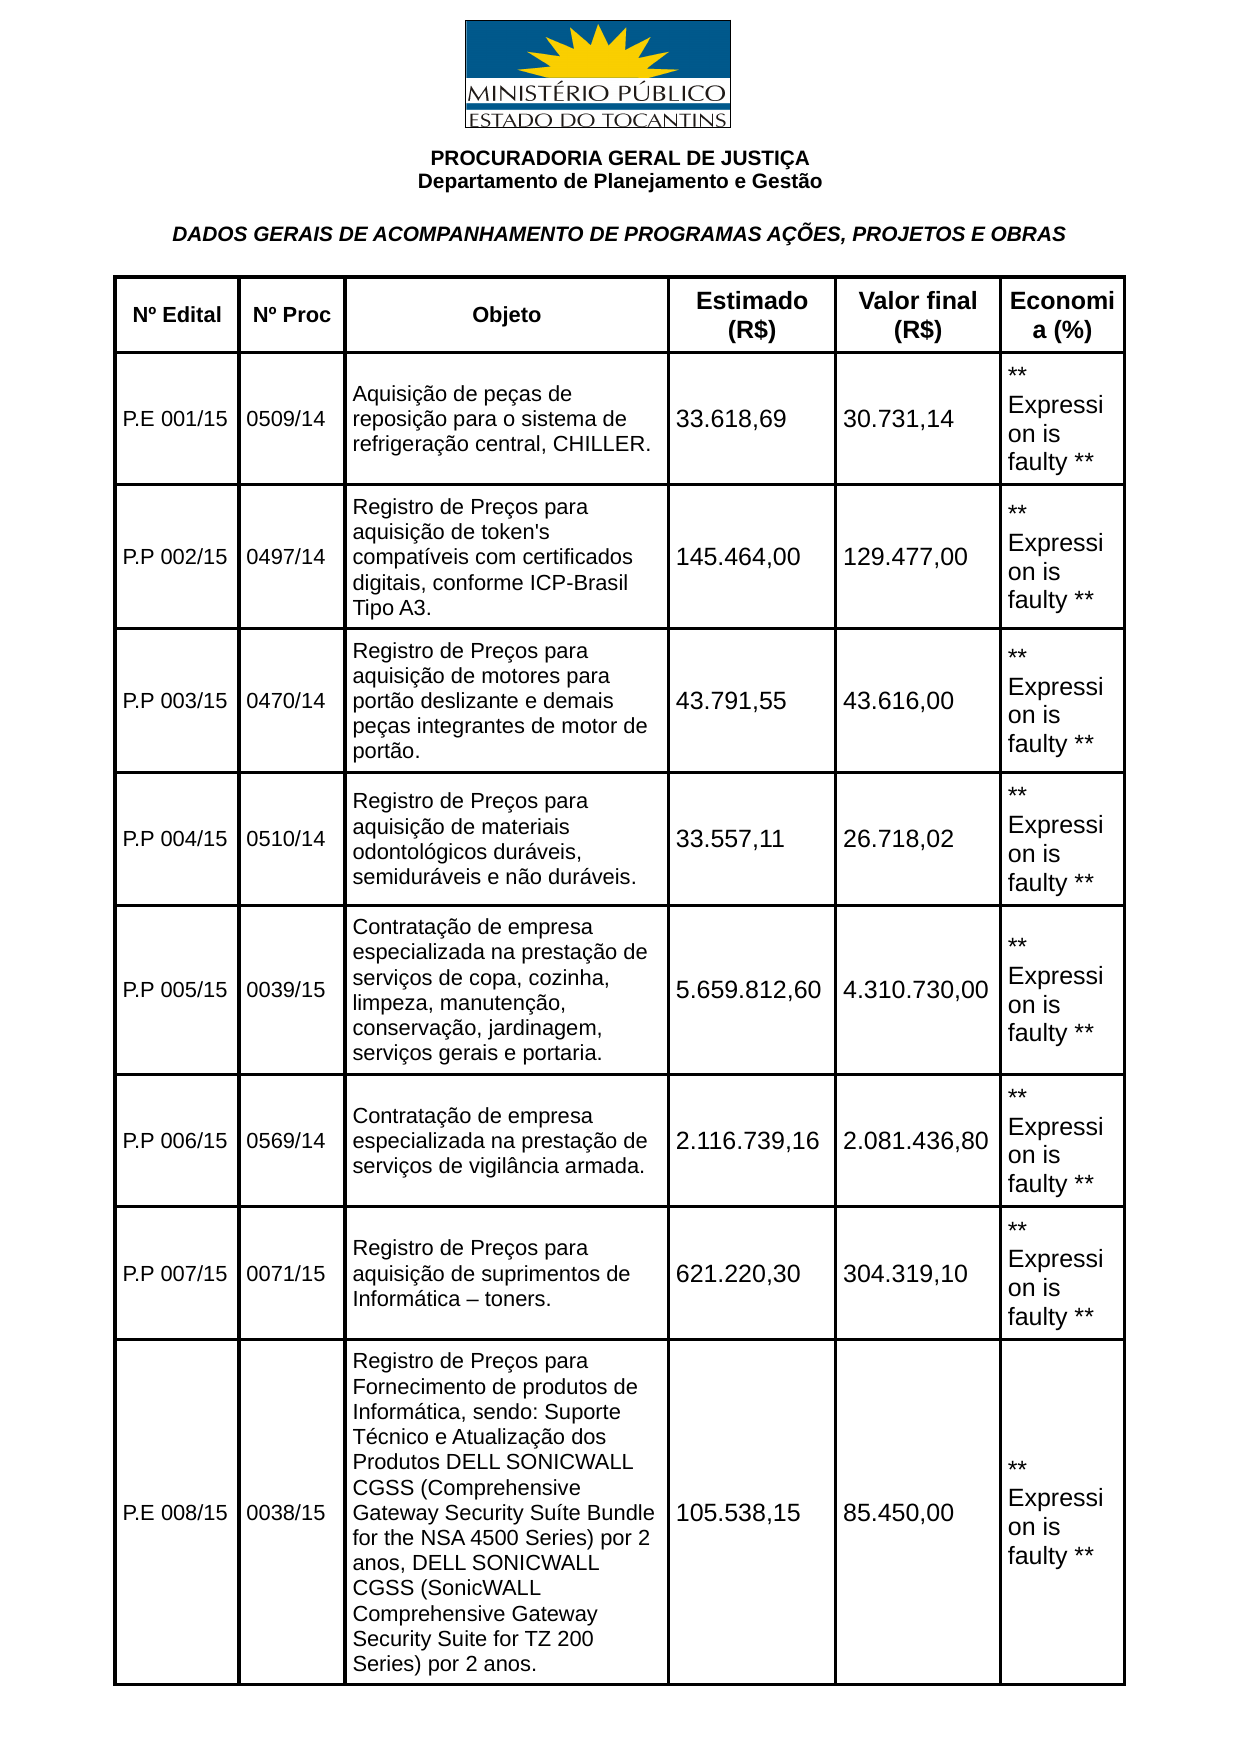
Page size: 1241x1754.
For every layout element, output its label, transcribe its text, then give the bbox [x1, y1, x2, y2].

table_cell 0,40% [1002, 630, 1123, 771]
table_cell 0497/14 [241, 486, 343, 627]
table_cell P.P 005/15 [117, 907, 237, 1072]
table_header Estimado (R$) [670, 279, 834, 351]
table_cell 26.718,02 [837, 774, 999, 903]
table_cell P.P 003/15 [117, 630, 237, 771]
table_cell 30.731,14 [837, 354, 999, 483]
table_cell 43.791,55 [670, 630, 834, 771]
table_cell 23,84% [1002, 907, 1123, 1072]
table_cell 1,67% [1002, 1076, 1123, 1205]
table_cell P.E 001/15 [117, 354, 237, 483]
table_cell 8,59% [1002, 354, 1123, 483]
table_cell P.P 006/15 [117, 1076, 237, 1205]
table_header Nº Edital [117, 279, 237, 351]
table_cell Registro de Preços para aquisição de token's compatíveis com certificados digitais, conforme ICP-Brasil Tipo A3. [347, 486, 667, 627]
table_header Nº Proc [241, 279, 343, 351]
table_cell Contratação de empresa especializada na prestação de serviços de vigilância armada. [347, 1076, 667, 1205]
table_cell 43.616,00 [837, 630, 999, 771]
table_cell 10,99% [1002, 486, 1123, 627]
table_cell 145.464,00 [670, 486, 834, 627]
table_cell P.E 008/15 [117, 1341, 237, 1683]
table_cell 85.450,00 [837, 1341, 999, 1683]
table_cell 2.116.739,16 [670, 1076, 834, 1205]
table_cell 0509/14 [241, 354, 343, 483]
table_cell 304.319,10 [837, 1208, 999, 1338]
table_cell 19,03% [1002, 1341, 1123, 1683]
table_cell Registro de Preços para aquisição de motores para portão deslizante e demais peças integrantes de motor de portão. [347, 630, 667, 771]
table_cell 621.220,30 [670, 1208, 834, 1338]
table_cell P.P 002/15 [117, 486, 237, 627]
table_header Economia (%) [1002, 279, 1123, 351]
table_cell Aquisição de peças de reposição para o sistema de refrigeração central, CHILLER. [347, 354, 667, 483]
table_cell 4.310.730,00 [837, 907, 999, 1072]
table_header Objeto [347, 279, 667, 351]
table_cell Registro de Preços para aquisição de suprimentos de Informática – toners. [347, 1208, 667, 1338]
table_cell 5.659.812,60 [670, 907, 834, 1072]
table_header Valor final (R$) [837, 279, 999, 351]
table_cell Registro de Preços para Fornecimento de produtos de Informática, sendo: Suporte Técnico e Atualização dos Produtos DELL SONICWALL CGSS (Comprehensive Gateway Security Suíte Bundle for the NSA 4500 Series) por 2 anos, DELL SONICWALL CGSS (SonicWALL Comprehensive Gateway Security Suite for TZ 200 Series) por 2 anos. [347, 1341, 667, 1683]
table_cell P.P 007/15 [117, 1208, 237, 1338]
table_cell P.P 004/15 [117, 774, 237, 903]
table_cell 33.557,11 [670, 774, 834, 903]
table_cell 51,01% [1002, 1208, 1123, 1338]
table_cell 0510/14 [241, 774, 343, 903]
table_cell 0071/15 [241, 1208, 343, 1338]
table_cell 129.477,00 [837, 486, 999, 627]
table_cell 20,38% [1002, 774, 1123, 903]
table_cell 0039/15 [241, 907, 343, 1072]
table_cell 0038/15 [241, 1341, 343, 1683]
table_cell 0569/14 [241, 1076, 343, 1205]
table_cell Contratação de empresa especializada na prestação de serviços de copa, cozinha, limpeza, manutenção, conservação, jardinagem, serviços gerais e portaria. [347, 907, 667, 1072]
table_cell 105.538,15 [670, 1341, 834, 1683]
picture [466, 21, 730, 127]
table_cell 2.081.436,80 [837, 1076, 999, 1205]
table_cell Registro de Preços para aquisição de materiais odontológicos duráveis, semiduráveis e não duráveis. [347, 774, 667, 903]
table_cell 0470/14 [241, 630, 343, 771]
table_cell 33.618,69 [670, 354, 834, 483]
